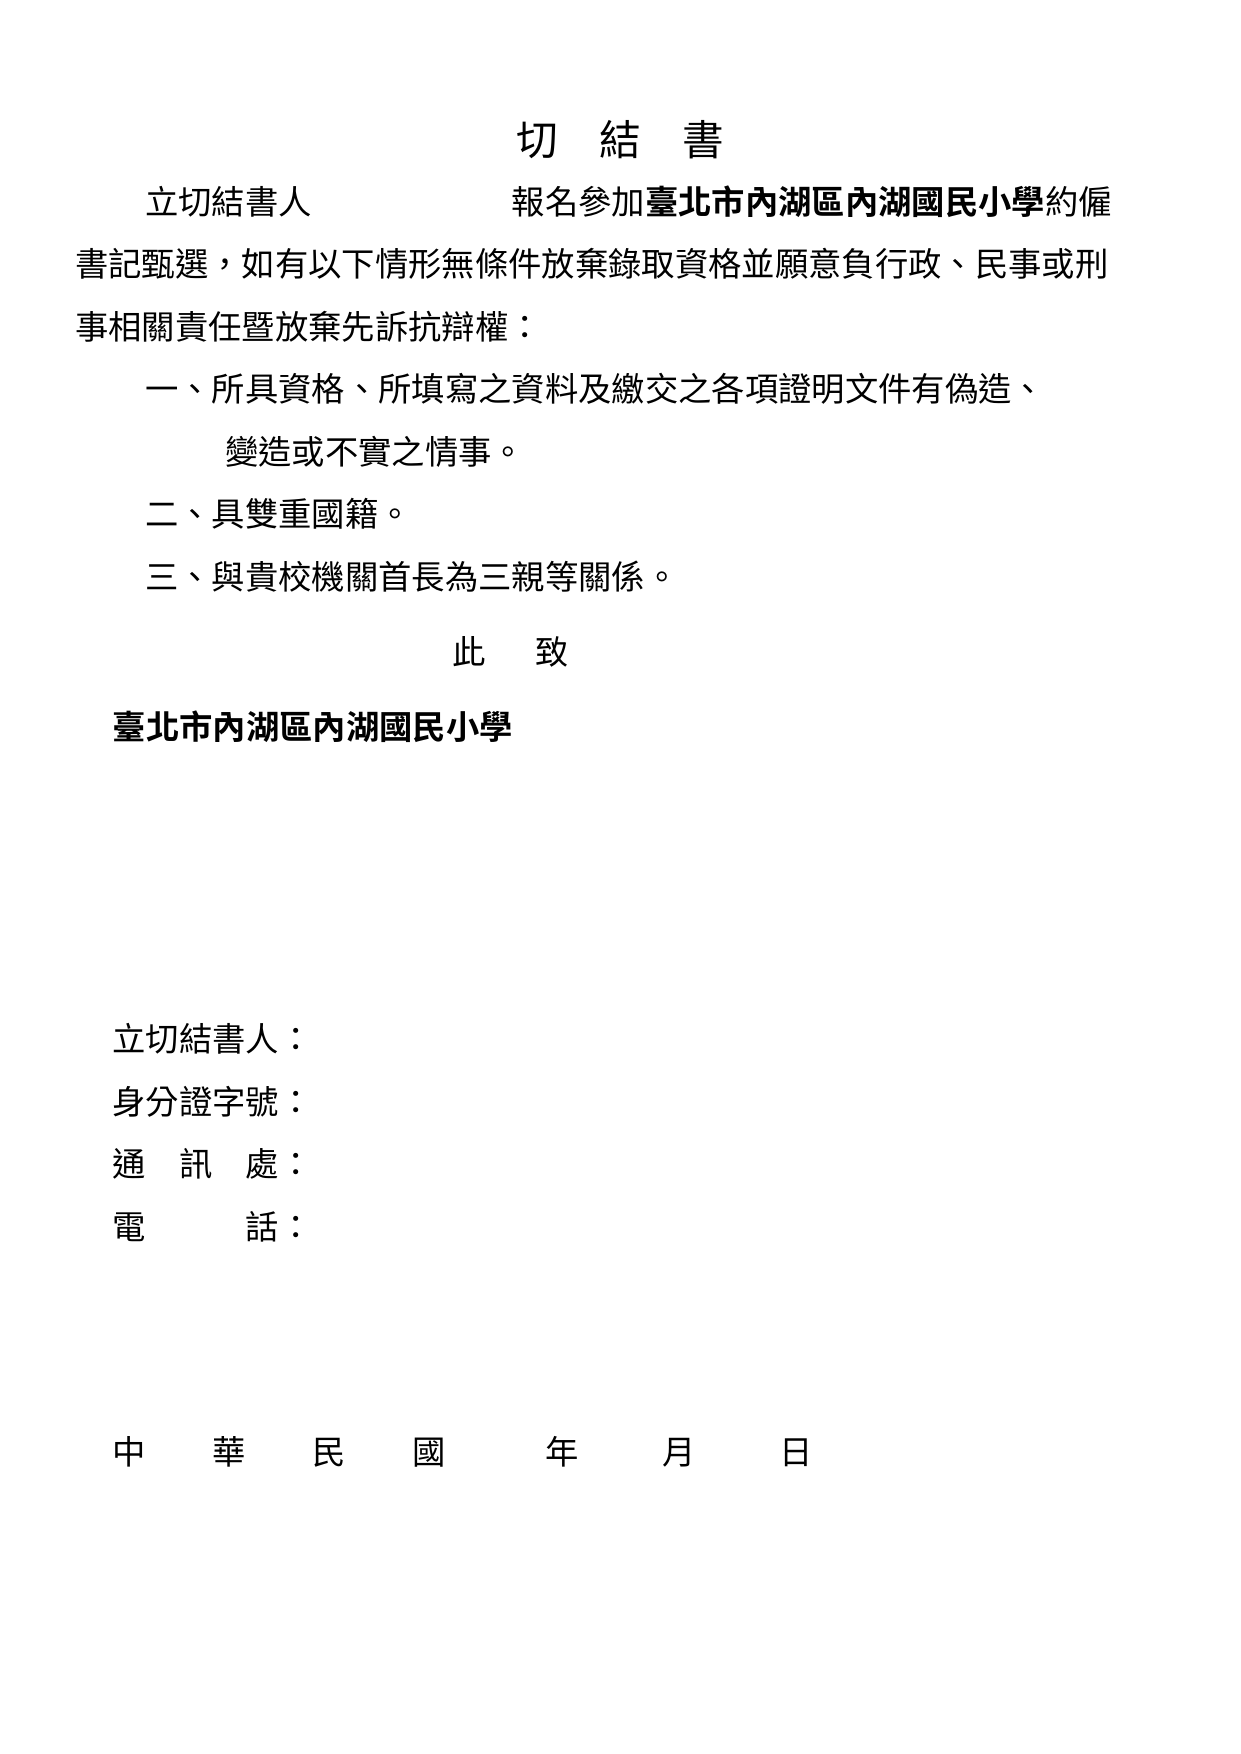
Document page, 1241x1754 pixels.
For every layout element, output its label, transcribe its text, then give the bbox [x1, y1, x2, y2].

text 臺北市內湖區內湖國民小學 [75, 683, 1139, 746]
text 立切結書人 報名參加臺北市內湖區內湖國民小學約僱書記甄選，如有以下情形無條件放棄錄取資格並願意負行政、民事或刑事相關責任暨放棄先訴抗辯權： [75, 158, 1139, 346]
text 立切結書人： [75, 996, 1139, 1058]
text 二、具雙重國籍。 [75, 471, 1139, 533]
text 電 話： [75, 1183, 1139, 1246]
text 一、所具資格、所填寫之資料及繳交之各項證明文件有偽造、 [75, 346, 1139, 408]
text 此 致 [75, 608, 1139, 671]
text 切 結 書 [75, 96, 1165, 158]
text 三、與貴校機關首長為三親等關係。 [75, 533, 1139, 596]
text 身分證字號： [75, 1058, 1139, 1121]
text 通 訊 處： [75, 1121, 1139, 1183]
text 變造或不實之情事。 [75, 408, 1139, 471]
text 中 華 民 國 年 月 日 [75, 1408, 1139, 1471]
